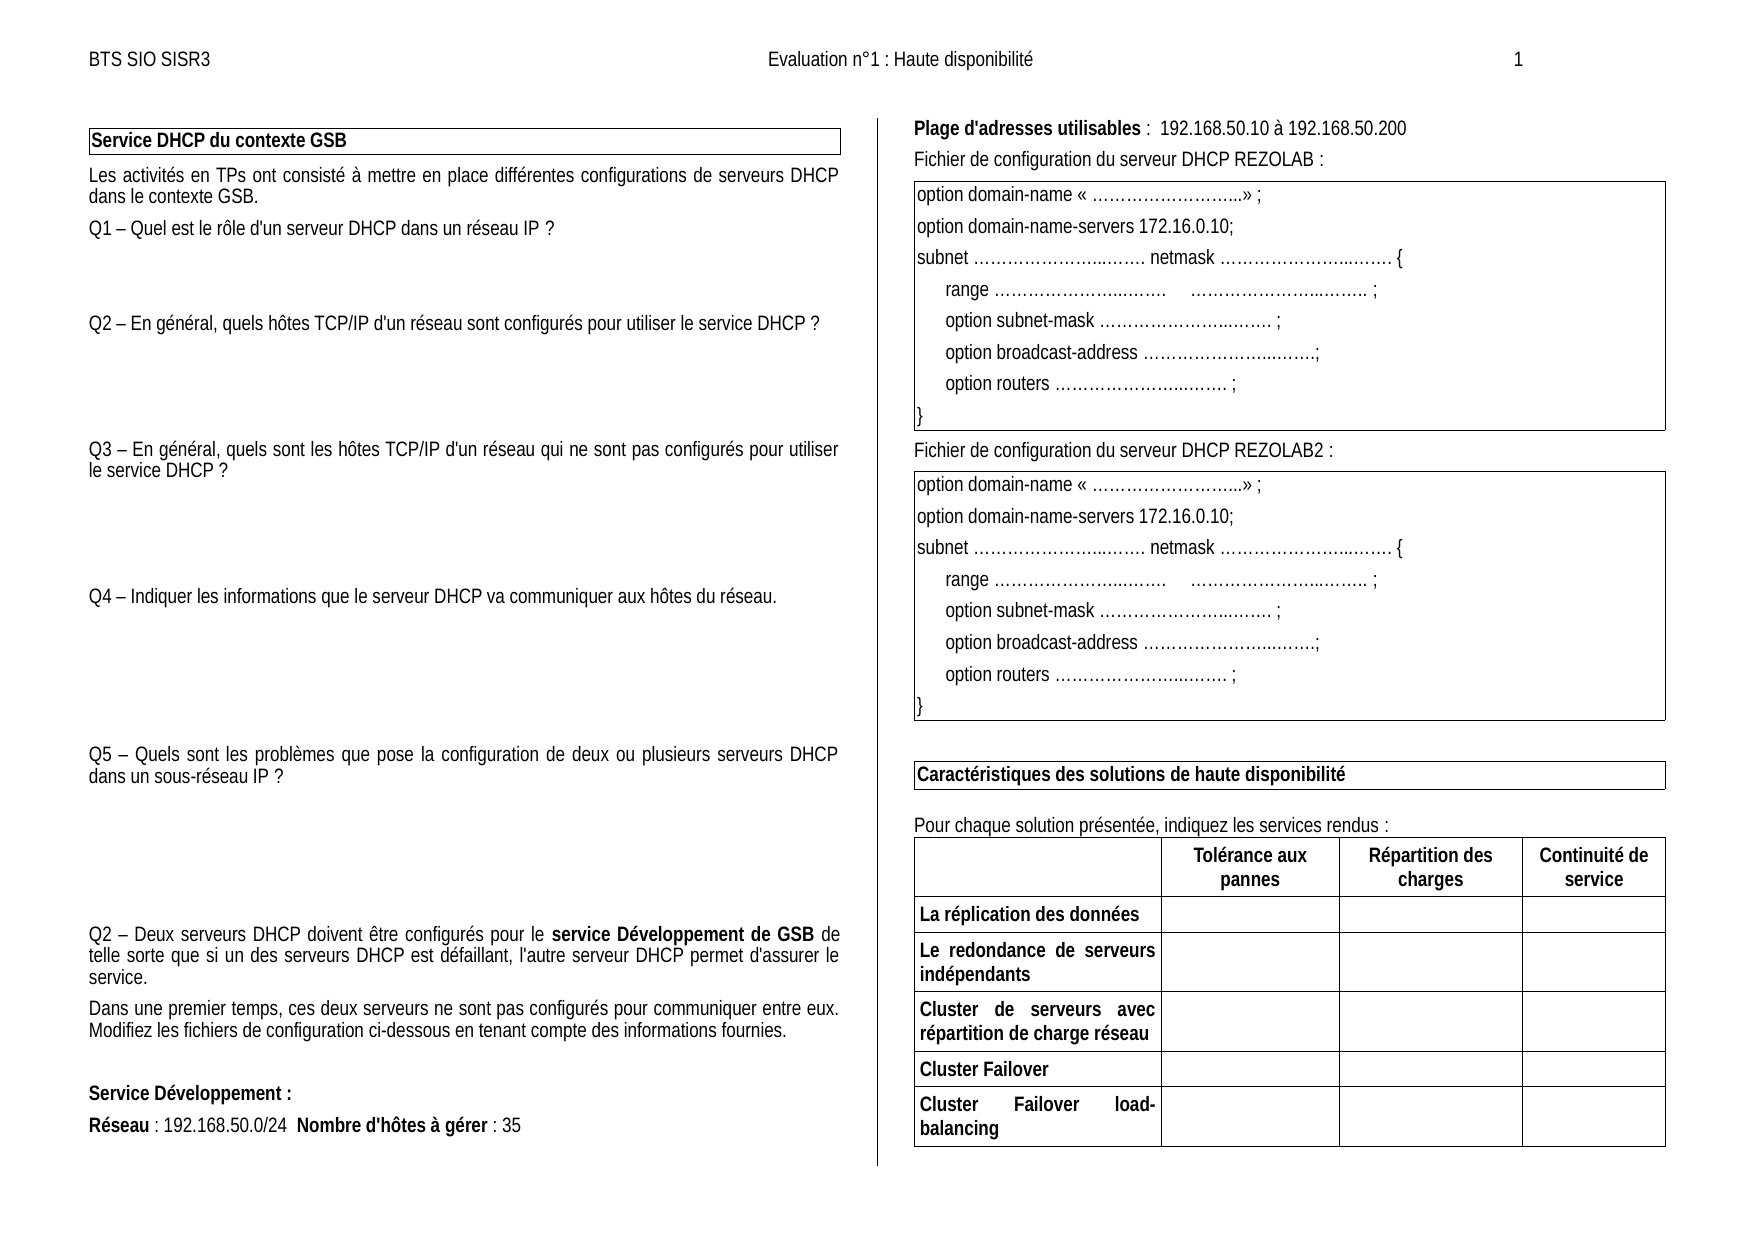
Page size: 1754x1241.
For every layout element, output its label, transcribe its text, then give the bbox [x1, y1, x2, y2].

table_cell Le redondance de serveurs indépendants [915, 933, 1161, 991]
text option domain-name-servers 172.16.0.10; [915, 503, 1665, 527]
text option subnet-mask …………………...……. ; [915, 598, 1665, 622]
table_header Tolérance aux pannes [1162, 838, 1339, 896]
text option routers …………………...……. ; [915, 371, 1665, 395]
table_cell [1340, 933, 1522, 991]
text Q2 – Deux serveurs DHCP doivent être configurés pour le service Développement de GSB de telle sorte que si un des serveurs DHCP est défaillant, l'autre serveur DHCP permet d'assurer le service. [89, 924, 840, 989]
text Plage d'adresses utilisables : 192.168.50.10 à 192.168.50.200 [914, 118, 1665, 140]
text Pour chaque solution présentée, indiquez les services rendus : [914, 813, 1665, 837]
text subnet …………………...……. netmask …………………...……. { [915, 244, 1665, 269]
table_cell [1523, 992, 1665, 1051]
table_cell [1162, 1087, 1339, 1146]
text option routers …………………...……. ; [915, 661, 1665, 685]
text Q5 – Quels sont les problèmes que pose la configuration de deux ou plusieurs serveurs DHCP dans un sous-réseau IP ? [89, 744, 840, 788]
table_cell [1340, 1087, 1522, 1146]
text Q4 – Indiquer les informations que le serveur DHCP va communiquer aux hôtes du réseau. [89, 587, 840, 608]
text Dans une premier temps, ces deux serveurs ne sont pas configurés pour communiquer entre eux. Modifiez les fichiers de configuration ci-dessous en tenant compte des informations fournies. [89, 999, 840, 1042]
table_cell [1523, 897, 1665, 932]
table_cell [1162, 933, 1339, 991]
text option broadcast-address …………………...…….; [915, 339, 1665, 364]
text range …………………...……. …………………...…….. ; [915, 566, 1665, 591]
table_cell Cluster Failover load-balancing [915, 1087, 1161, 1146]
table_cell [1162, 992, 1339, 1051]
text range …………………...……. …………………...…….. ; [915, 276, 1665, 301]
text Les activités en TPs ont consisté à mettre en place différentes configurations de serveurs DHCP dans le contexte GSB. [89, 165, 840, 208]
text option domain-name « ……………………...» ; [915, 472, 1665, 496]
text Fichier de configuration du serveur DHCP REZOLAB2 : [914, 440, 1665, 461]
text Caractéristiques des solutions de haute disponibilité [915, 762, 1665, 789]
text } [915, 692, 1665, 720]
table_cell [1340, 1052, 1522, 1086]
text Fichier de configuration du serveur DHCP REZOLAB : [914, 150, 1665, 171]
table_cell [1340, 992, 1522, 1051]
table_cell [1340, 897, 1522, 932]
table_cell [1162, 897, 1339, 932]
text } [915, 402, 1665, 430]
table_cell [1523, 1087, 1665, 1146]
table_cell La réplication des données [915, 897, 1161, 932]
table_header Continuité de service [1523, 838, 1665, 896]
text option domain-name « ……………………...» ; [915, 182, 1665, 206]
table_header [915, 838, 1161, 896]
text Service Développement : [89, 1083, 840, 1105]
text Q1 – Quel est le rôle d'un serveur DHCP dans un réseau IP ? [89, 218, 840, 239]
text option broadcast-address …………………...…….; [915, 629, 1665, 654]
table_cell [1523, 1052, 1665, 1086]
text Q3 – En général, quels sont les hôtes TCP/IP d'un réseau qui ne sont pas configurés pour utiliser le service DHCP ? [89, 439, 840, 482]
text Réseau : 192.168.50.0/24 Nombre d'hôtes à gérer : 35 [89, 1115, 840, 1136]
text subnet …………………...……. netmask …………………...……. { [915, 534, 1665, 559]
table_cell [1162, 1052, 1339, 1086]
text Q2 – En général, quels hôtes TCP/IP d'un réseau sont configurés pour utiliser le service DHCP ? [89, 313, 840, 334]
table_cell Cluster de serveurs avec répartition de charge réseau [915, 992, 1161, 1051]
text option subnet-mask …………………...……. ; [915, 307, 1665, 332]
table_cell [1523, 933, 1665, 991]
table_cell Cluster Failover [915, 1052, 1161, 1086]
table_header Répartition des charges [1340, 838, 1522, 896]
text Service DHCP du contexte GSB [90, 129, 840, 154]
text option domain-name-servers 172.16.0.10; [915, 213, 1665, 237]
